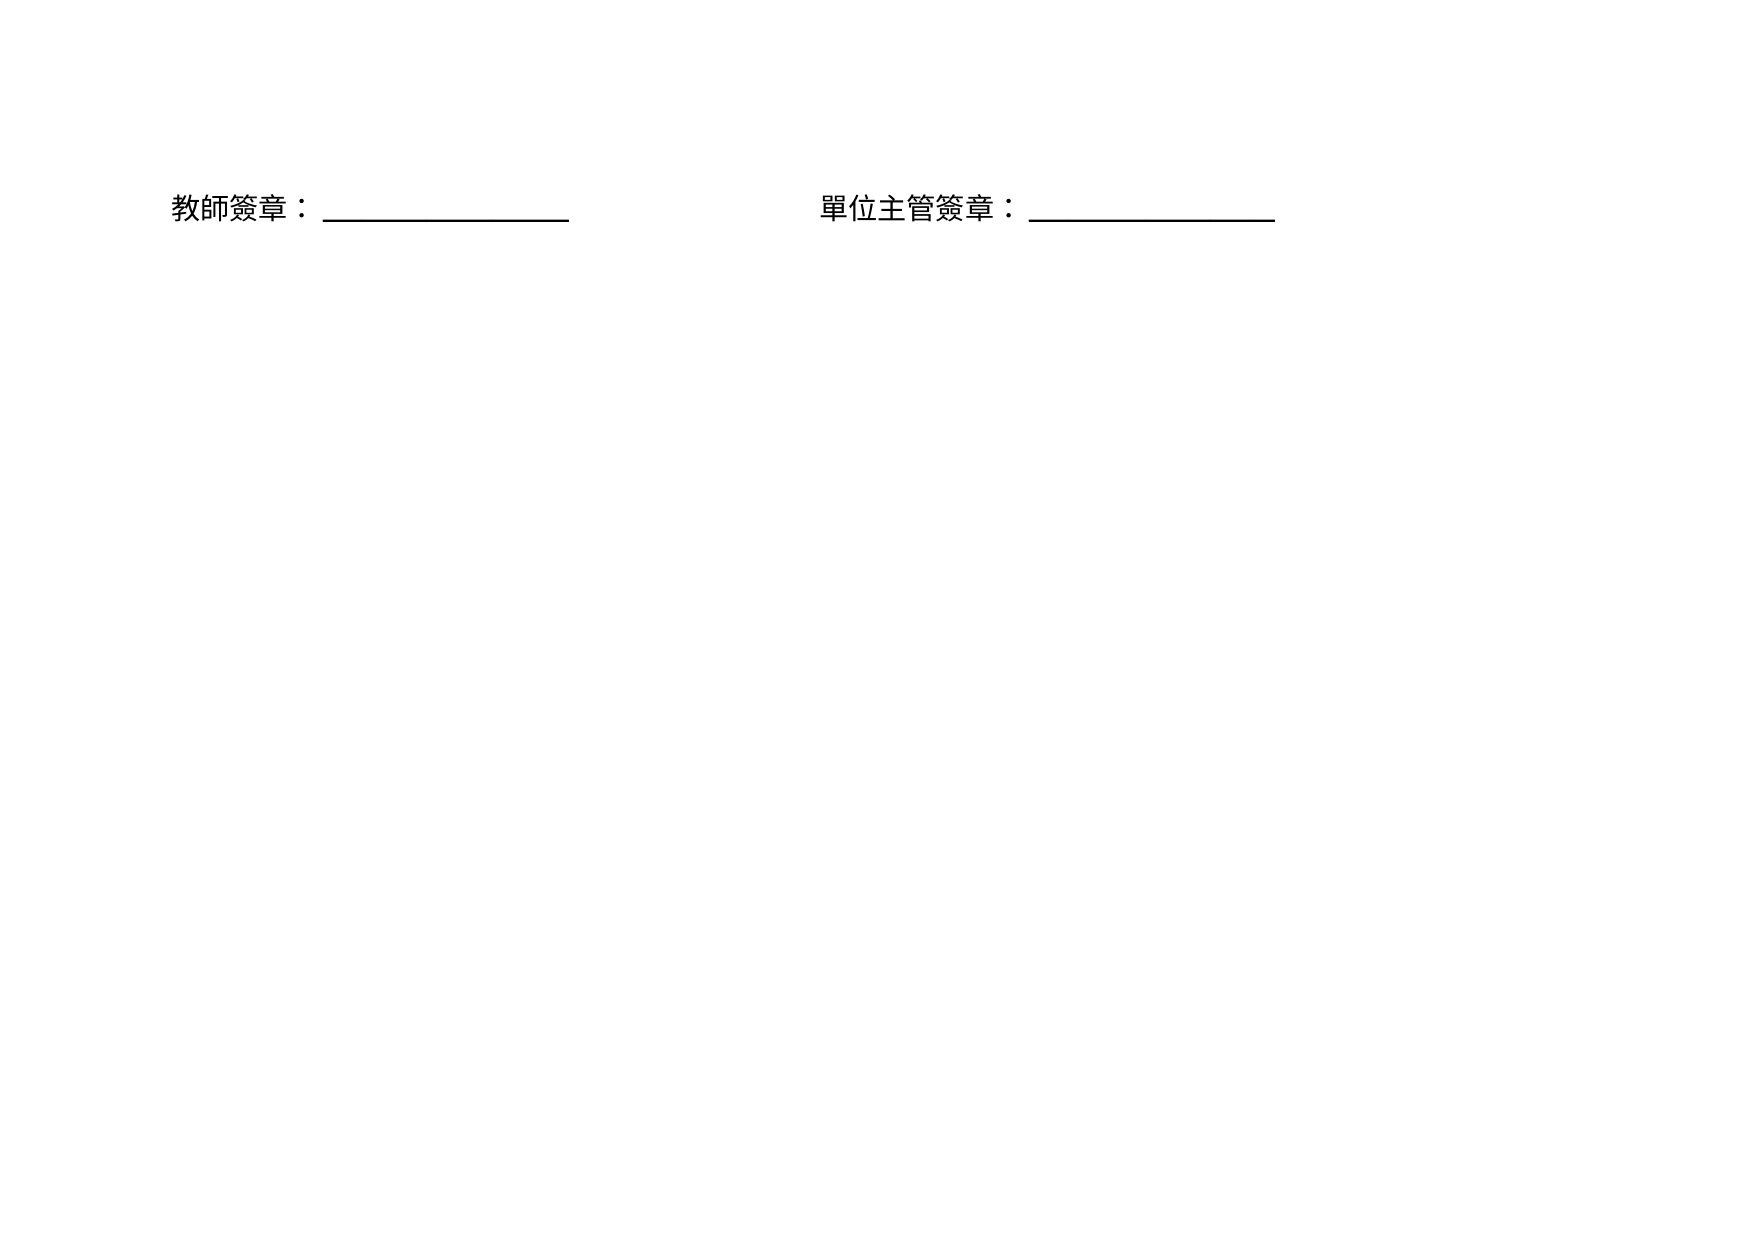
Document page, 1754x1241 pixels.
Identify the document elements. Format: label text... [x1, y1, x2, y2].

table_cell ___________________ [320, 165, 579, 227]
table_cell 單位主管簽章： [580, 165, 1026, 227]
table_cell [320, 89, 434, 165]
table_cell 教師簽章： [75, 165, 320, 227]
table_cell [435, 89, 579, 165]
table_cell [1280, 89, 1398, 165]
table_cell [1280, 165, 1398, 227]
table_cell [1398, 89, 1496, 165]
table_cell [175, 89, 320, 165]
table_cell [1496, 89, 1679, 165]
table_cell [1496, 165, 1679, 227]
table_cell [1026, 89, 1280, 165]
table_cell ___________________ [1026, 165, 1280, 227]
table_cell [1398, 165, 1496, 227]
table_cell [811, 89, 1026, 165]
table_cell [580, 89, 811, 165]
table_cell [75, 89, 175, 165]
